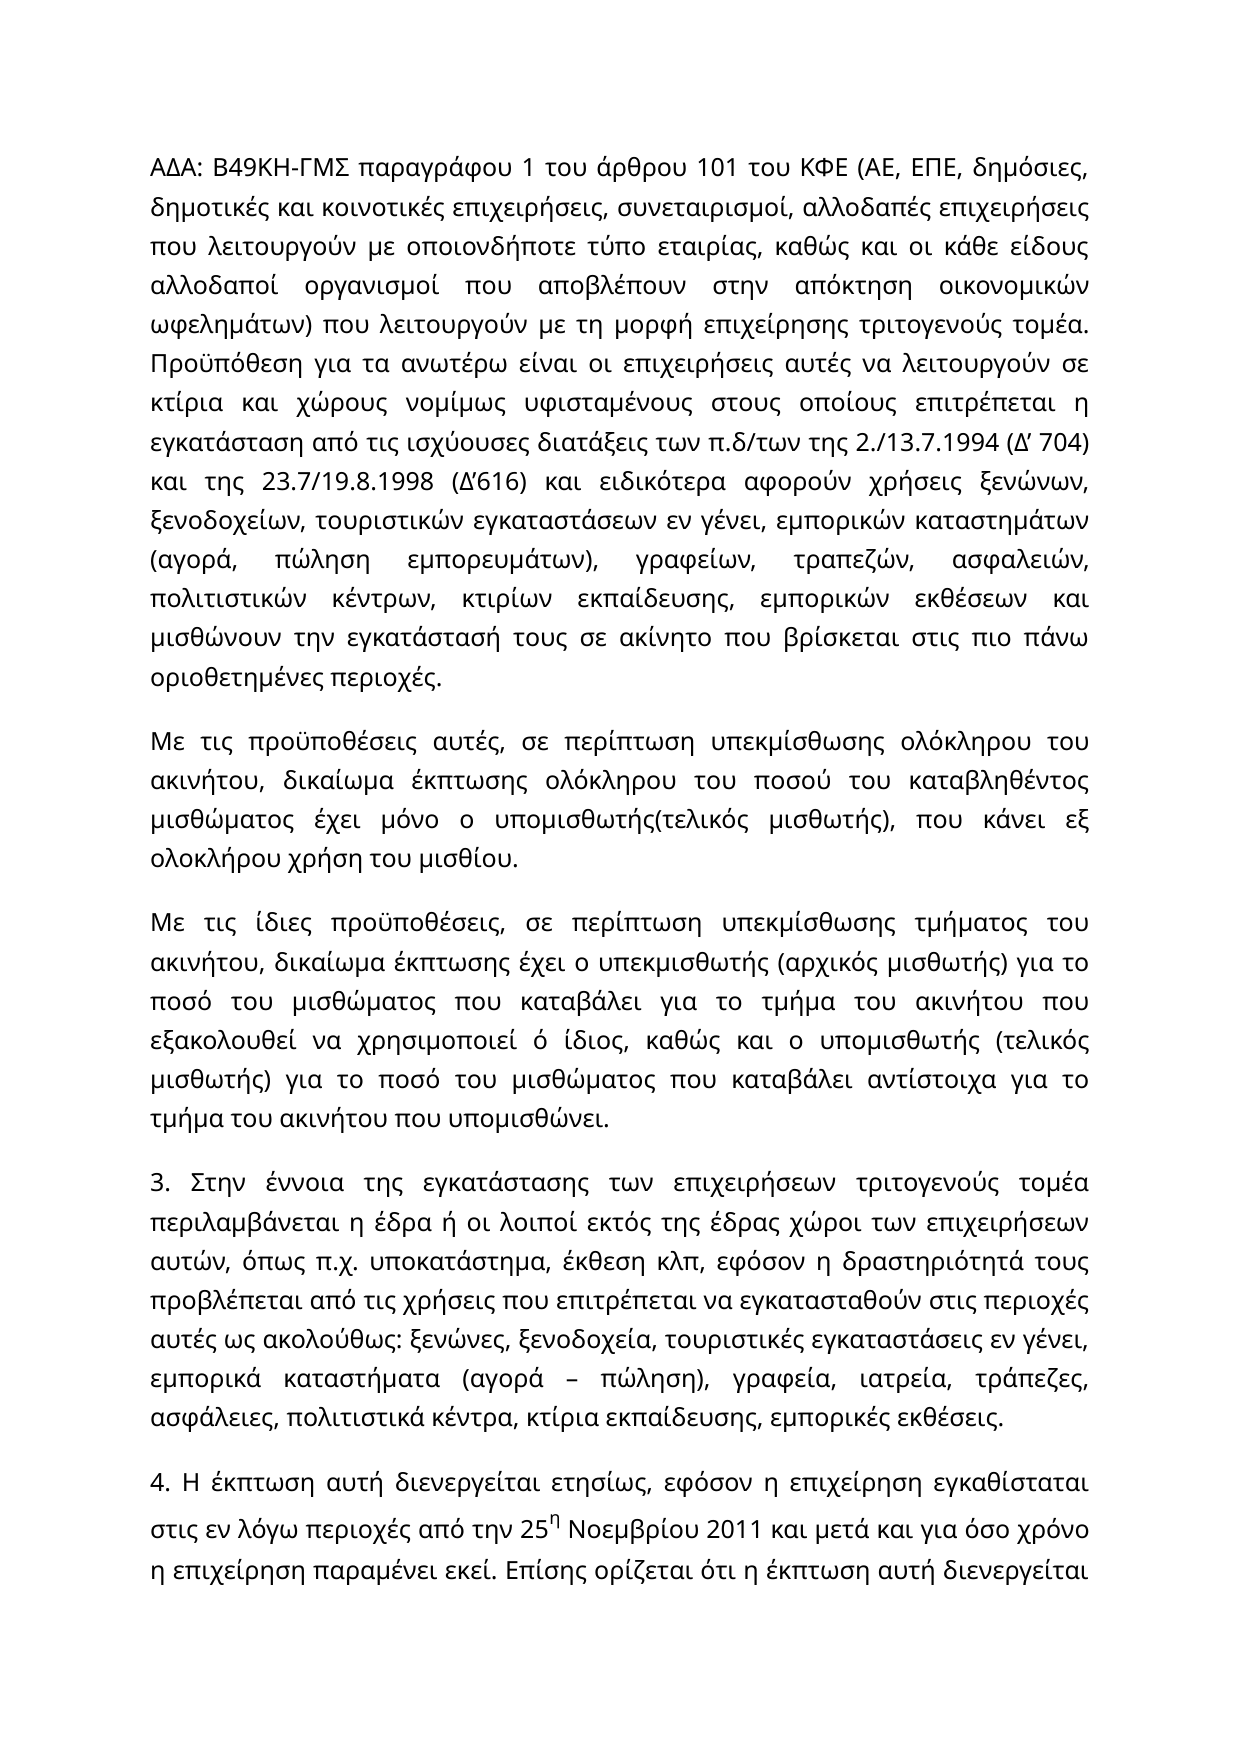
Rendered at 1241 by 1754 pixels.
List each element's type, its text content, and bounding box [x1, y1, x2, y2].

text 3. Στην έννοια της εγκατάστασης των επιχειρήσεων τριτογενούς τομέα περιλαμβάνεται η έδρα ή οι λοιποί εκτός της έδρας χώροι των επιχειρήσεων αυτών, όπως π.χ. υποκατάστημα, έκθεση κλπ, εφόσον η δραστηριότητά τους προβλέπεται από τις χρήσεις που επιτρέπεται να εγκατασταθούν στις περιοχές αυτές ως ακολούθως: ξενώνες, ξενοδοχεία, τουριστικές εγκαταστάσεις εν γένει, εμπορικά καταστήματα (αγορά – πώληση), γραφεία, ιατρεία, τράπεζες, ασφάλειες, πολιτιστικά κέντρα, κτίρια εκπαίδευσης, εμπορικές εκθέσεις. [150, 1165, 1090, 1434]
text 4. Η έκπτωση αυτή διενεργείται ετησίως, εφόσον η επιχείρηση εγκαθίσταται στις εν λόγω περιοχές από την 25η Νοεμβρίου 2011 και μετά και για όσο χρόνο η επιχείρηση παραμένει εκεί. Επίσης ορίζεται ότι η έκπτωση αυτή διενεργείται κατ’ ανώτατο όριο για πέντε έτη. Αν η επιχείρηση παραμείνει στην περιοχή για χρονικό διάστημα μικρότερο της πενταετίας, πχ για τρία έτη, η έκπτωση του διπλάσιου μισθώματος από το φόρο εισοδήματος της επιχείρησης θα διενεργείται μόνο για τα τρία έτη αυτά. [150, 1464, 1090, 1586]
text Με τις ίδιες προϋποθέσεις, σε περίπτωση υπεκμίσθωσης τμήματος του ακινήτου, δικαίωμα έκπτωσης έχει ο υπεκμισθωτής (αρχικός μισθωτής) για το ποσό του μισθώματος που καταβάλει για το τμήμα του ακινήτου που εξακολουθεί να χρησιμοποιεί ό ίδιος, καθώς και ο υπομισθωτής (τελικός μισθωτής) για το ποσό του μισθώματος που καταβάλει αντίστοιχα για το τμήμα του ακινήτου που υπομισθώνει. [150, 905, 1090, 1135]
text Με τις προϋποθέσεις αυτές, σε περίπτωση υπεκμίσθωσης ολόκληρου του ακινήτου, δικαίωμα έκπτωσης ολόκληρου του ποσού του καταβληθέντος μισθώματος έχει μόνο ο υπομισθωτής(τελικός μισθωτής), που κάνει εξ ολοκλήρου χρήση του μισθίου. [150, 723, 1090, 875]
text ΑΔΑ: Β49ΚΗ-ΓΜΣ παραγράφου 1 του άρθρου 101 του ΚΦΕ (ΑΕ, ΕΠΕ, δημόσιες, δημοτικές και κοινοτικές επιχειρήσεις, συνεταιρισμοί, αλλοδαπές επιχειρήσεις που λειτουργούν με οποιονδήποτε τύπο εταιρίας, καθώς και οι κάθε είδους αλλοδαποί οργανισμοί που αποβλέπουν στην απόκτηση οικονομικών ωφελημάτων) που λειτουργούν με τη μορφή επιχείρησης τριτογενούς τομέα. Προϋπόθεση για τα ανωτέρω είναι οι επιχειρήσεις αυτές να λειτουργούν σε κτίρια και χώρους νομίμως υφισταμένους στους οποίους επιτρέπεται η εγκατάσταση από τις ισχύουσες διατάξεις των π.δ/των της 2./13.7.1994 (Δ’ 704) και της 23.7/19.8.1998 (Δ’616) και ειδικότερα αφορούν χρήσεις ξενώνων, ξενοδοχείων, τουριστικών εγκαταστάσεων εν γένει, εμπορικών καταστημάτων (αγορά, πώληση εμπορευμάτων), γραφείων, τραπεζών, ασφαλειών, πολιτιστικών κέντρων, κτιρίων εκπαίδευσης, εμπορικών εκθέσεων και μισθώνουν την εγκατάστασή τους σε ακίνητο που βρίσκεται στις πιο πάνω οριοθετημένες περιοχές. [150, 150, 1090, 693]
